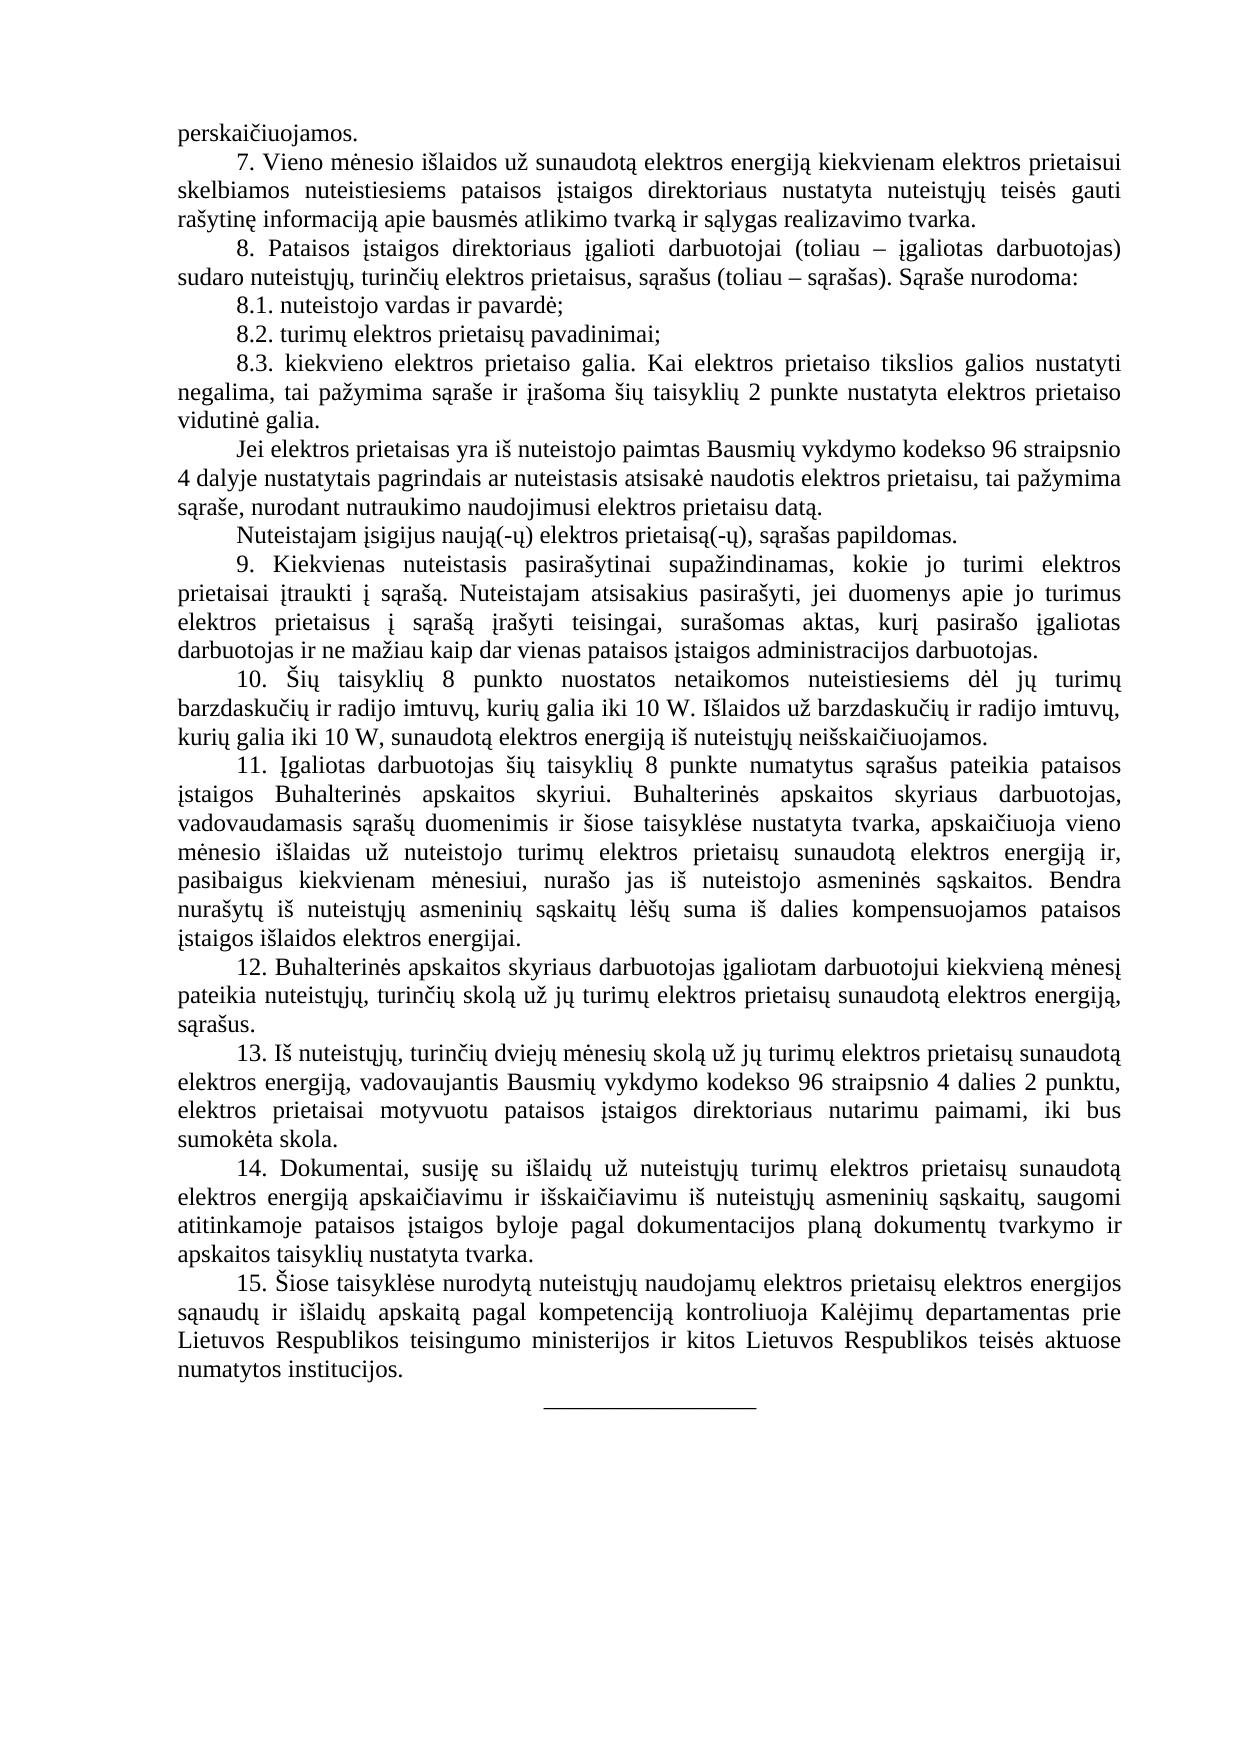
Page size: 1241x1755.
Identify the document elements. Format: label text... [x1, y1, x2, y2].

text perskaičiuojamos. [177, 118, 1122, 147]
text _________________ [177, 1383, 1122, 1412]
text 8.3. kiekvieno elektros prietaiso galia. Kai elektros prietaiso tikslios galios nustatyti negalima, tai pažymima sąraše ir įrašoma šių taisyklių 2 punkte nustatyta elektros prietaiso vidutinė galia. [177, 348, 1122, 434]
text 15. Šiose taisyklėse nurodytą nuteistųjų naudojamų elektros prietaisų elektros energijos sąnaudų ir išlaidų apskaitą pagal kompetenciją kontroliuoja Kalėjimų departamentas prie Lietuvos Respublikos teisingumo ministerijos ir kitos Lietuvos Respublikos teisės aktuose numatytos institucijos. [177, 1268, 1122, 1383]
text 8. Pataisos įstaigos direktoriaus įgalioti darbuotojai (toliau – įgaliotas darbuotojas) sudaro nuteistųjų, turinčių elektros prietaisus, sąrašus (toliau – sąrašas). Sąraše nurodoma: [177, 233, 1122, 291]
text 11. Įgaliotas darbuotojas šių taisyklių 8 punkte numatytus sąrašus pateikia pataisos įstaigos Buhalterinės apskaitos skyriui. Buhalterinės apskaitos skyriaus darbuotojas, vadovaudamasis sąrašų duomenimis ir šiose taisyklėse nustatyta tvarka, apskaičiuoja vieno mėnesio išlaidas už nuteistojo turimų elektros prietaisų sunaudotą elektros energiją ir, pasibaigus kiekvienam mėnesiui, nurašo jas iš nuteistojo asmeninės sąskaitos. Bendra nurašytų iš nuteistųjų asmeninių sąskaitų lėšų suma iš dalies kompensuojamos pataisos įstaigos išlaidos elektros energijai. [177, 751, 1122, 952]
text 8.1. nuteistojo vardas ir pavardė; [177, 291, 1122, 319]
text 8.2. turimų elektros prietaisų pavadinimai; [177, 319, 1122, 348]
text 9. Kiekvienas nuteistasis pasirašytinai supažindinamas, kokie jo turimi elektros prietaisai įtraukti į sąrašą. Nuteistajam atsisakius pasirašyti, jei duomenys apie jo turimus elektros prietaisus į sąrašą įrašyti teisingai, surašomas aktas, kurį pasirašo įgaliotas darbuotojas ir ne mažiau kaip dar vienas pataisos įstaigos administracijos darbuotojas. [177, 549, 1122, 664]
text Nuteistajam įsigijus naują(-ų) elektros prietaisą(-ų), sąrašas papildomas. [177, 521, 1122, 549]
text 10. Šių taisyklių 8 punkto nuostatos netaikomos nuteistiesiems dėl jų turimų barzdaskučių ir radijo imtuvų, kurių galia iki 10 W. Išlaidos už barzdaskučių ir radijo imtuvų, kurių galia iki 10 W, sunaudotą elektros energiją iš nuteistųjų neišskaičiuojamos. [177, 664, 1122, 751]
text 13. Iš nuteistųjų, turinčių dviejų mėnesių skolą už jų turimų elektros prietaisų sunaudotą elektros energiją, vadovaujantis Bausmių vykdymo kodekso 96 straipsnio 4 dalies 2 punktu, elektros prietaisai motyvuotu pataisos įstaigos direktoriaus nutarimu paimami, iki bus sumokėta skola. [177, 1038, 1122, 1153]
text 12. Buhalterinės apskaitos skyriaus darbuotojas įgaliotam darbuotojui kiekvieną mėnesį pateikia nuteistųjų, turinčių skolą už jų turimų elektros prietaisų sunaudotą elektros energiją, sąrašus. [177, 952, 1122, 1038]
text 14. Dokumentai, susiję su išlaidų už nuteistųjų turimų elektros prietaisų sunaudotą elektros energiją apskaičiavimu ir išskaičiavimu iš nuteistųjų asmeninių sąskaitų, saugomi atitinkamoje pataisos įstaigos byloje pagal dokumentacijos planą dokumentų tvarkymo ir apskaitos taisyklių nustatyta tvarka. [177, 1153, 1122, 1268]
text 7. Vieno mėnesio išlaidos už sunaudotą elektros energiją kiekvienam elektros prietaisui skelbiamos nuteistiesiems pataisos įstaigos direktoriaus nustatyta nuteistųjų teisės gauti rašytinę informaciją apie bausmės atlikimo tvarką ir sąlygas realizavimo tvarka. [177, 147, 1122, 233]
text Jei elektros prietaisas yra iš nuteistojo paimtas Bausmių vykdymo kodekso 96 straipsnio 4 dalyje nustatytais pagrindais ar nuteistasis atsisakė naudotis elektros prietaisu, tai pažymima sąraše, nurodant nutraukimo naudojimusi elektros prietaisu datą. [177, 434, 1122, 521]
